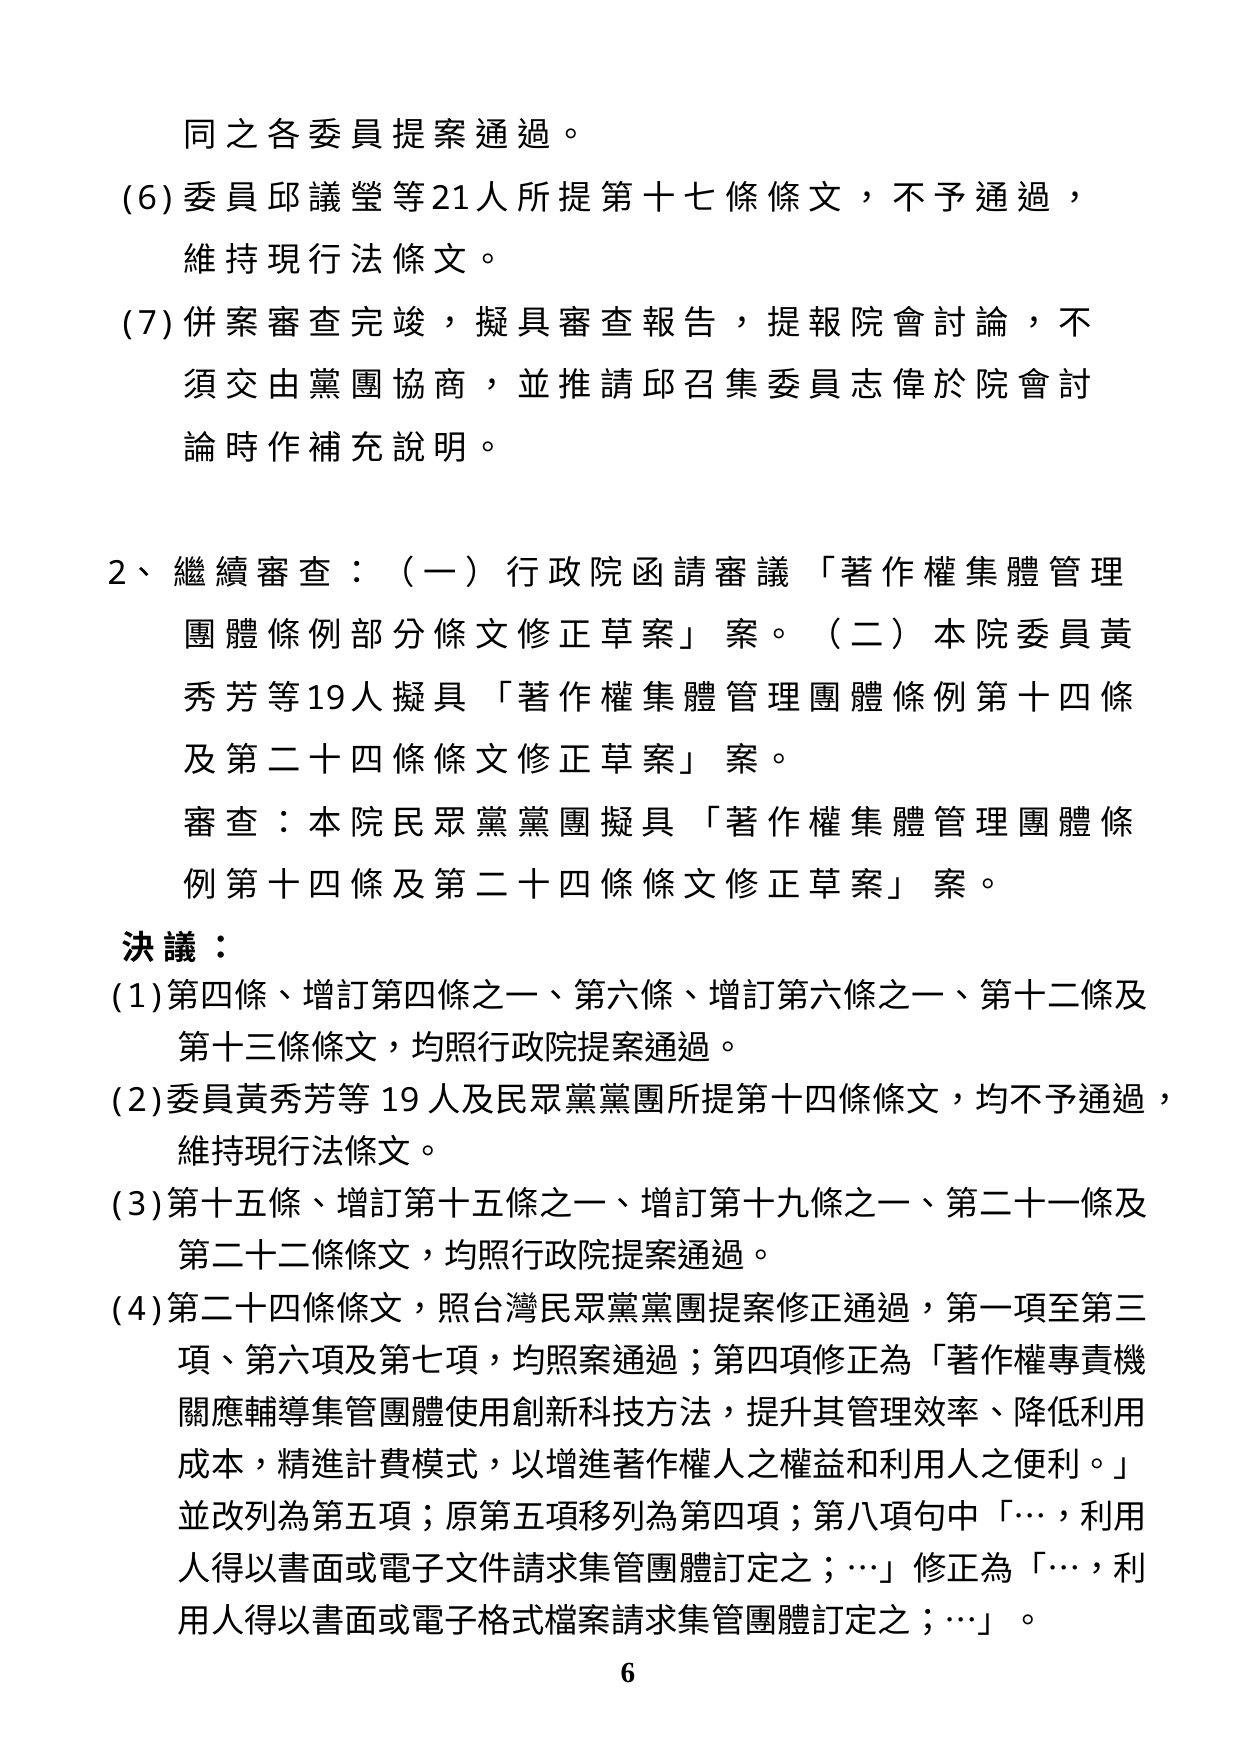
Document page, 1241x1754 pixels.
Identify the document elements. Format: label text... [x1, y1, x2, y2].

list 第四條、增訂第四條之一、第六條、增訂第六條之一、第十二條及第十三條條文，均照行政院提案通過。 [107, 966, 1148, 1070]
list 委員邱議瑩等21人所提第十七條條文，不予通過，維持現行法條文。 [107, 153, 1132, 278]
list 第十五條、增訂第十五條之一、增訂第十九條之一、第二十一條及第二十二條條文，均照行政院提案通過。 [107, 1174, 1148, 1278]
text 決議： [107, 903, 1132, 966]
list 繼續審查：（一）行政院函請審議「著作權集體管理團體條例部分條文修正草案」案。（二）本院委員黃秀芳等19人擬具「著作權集體管理團體條例第十四條及第二十四條條文修正草案」案。 審查：本院民眾黨黨團擬具「著作權集體管理團體條例第十四條及第二十四條條文修正草案」案。 [107, 528, 1148, 903]
list 委員黃秀芳等19人及民眾黨黨團所提第十四條條文，均不予通過，維持現行法條文。 [107, 1070, 1148, 1174]
list 併案審查完竣，擬具審查報告，提報院會討論，不須交由黨團協商，並推請邱召集委員志偉於院會討論時作補充說明。 [107, 278, 1132, 466]
list 同之各委員提案通過。 [107, 91, 1132, 153]
list 第二十四條條文，照台灣民眾黨黨團提案修正通過，第一項至第三項、第六項及第七項，均照案通過；第四項修正為「著作權專責機關應輔導集管團體使用創新科技方法，提升其管理效率、降低利用成本，精進計費模式，以增進著作權人之權益和利用人之便利。」並改列為第五項；原第五項移列為第四項；第八項句中「…，利用人得以書面或電子文件請求集管團體訂定之；…」修正為「…，利用人得以書面或電子格式檔案請求集管團體訂定之；…」。 [107, 1278, 1148, 1643]
